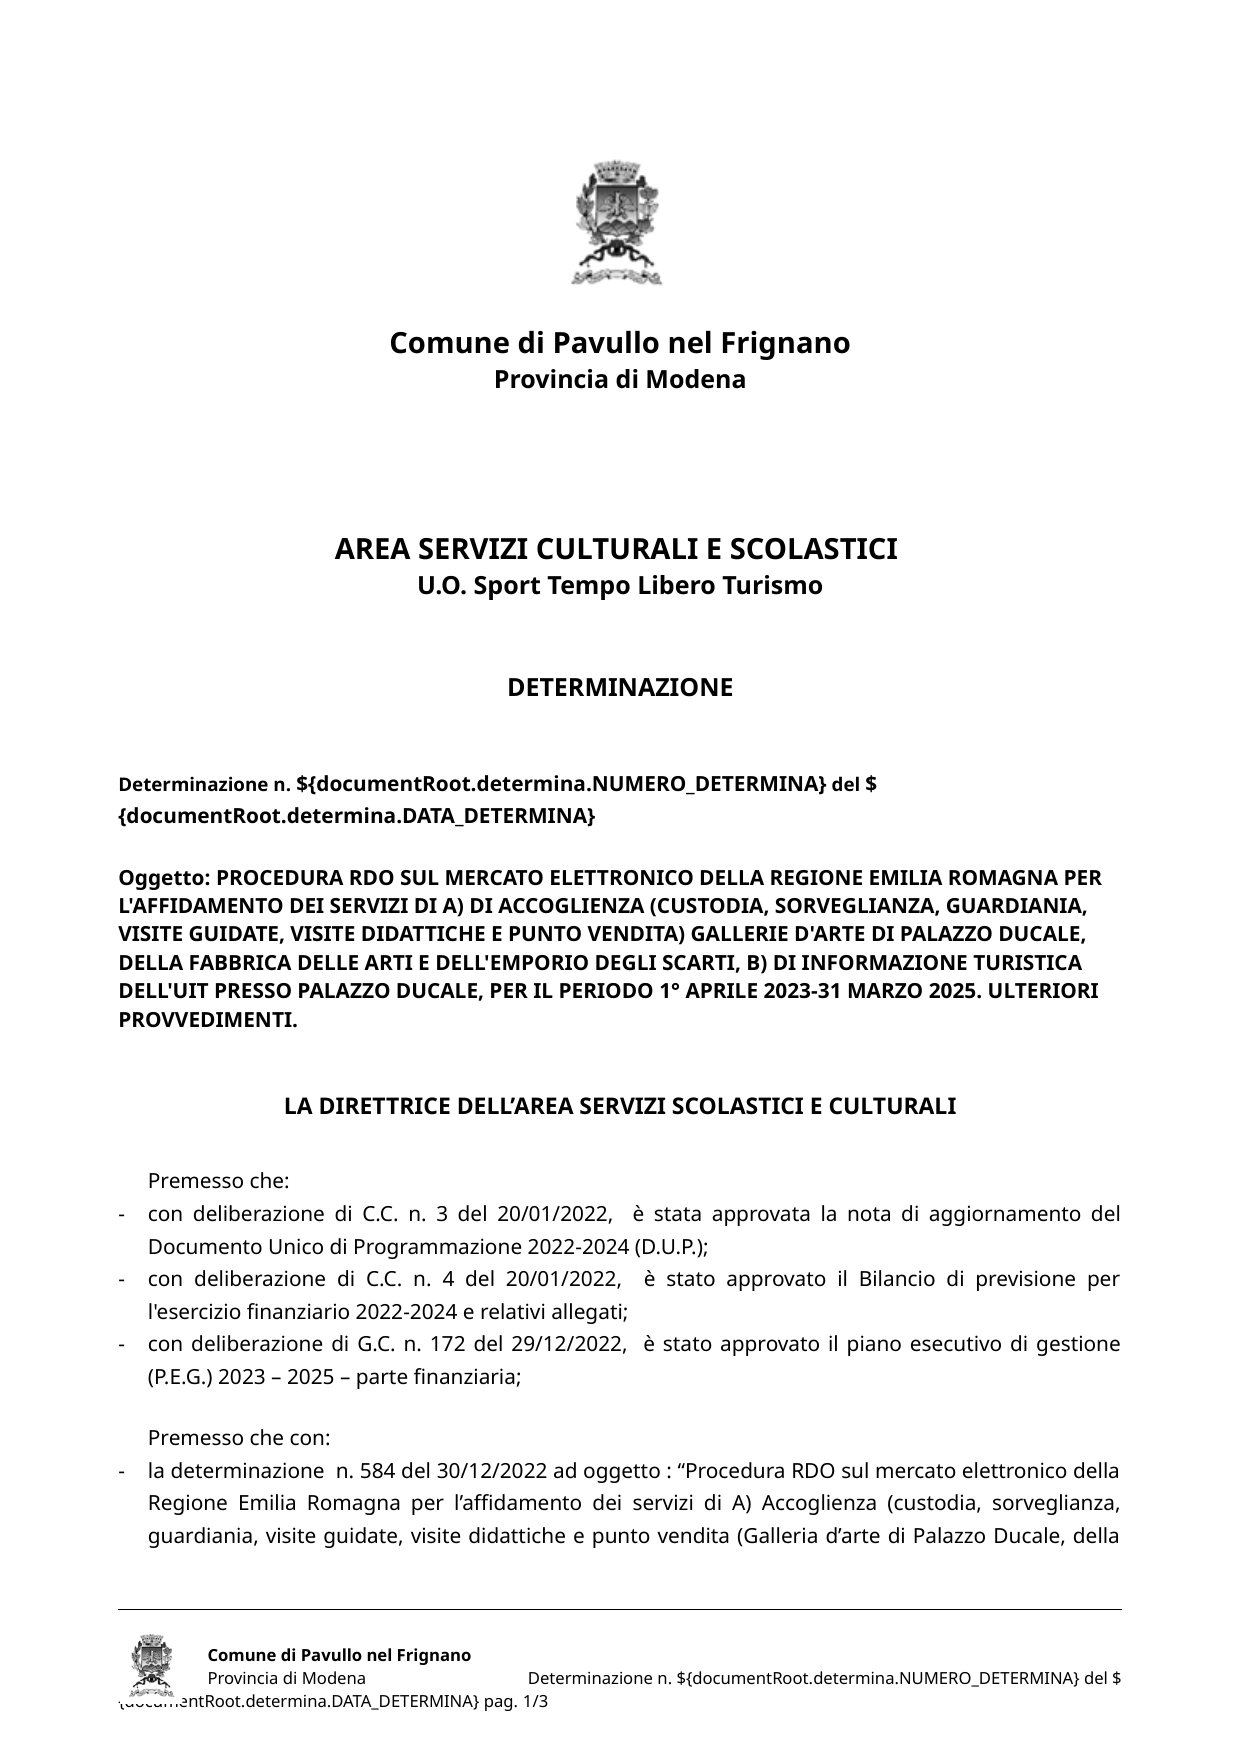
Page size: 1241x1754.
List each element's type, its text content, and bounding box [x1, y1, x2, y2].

text Oggetto: PROCEDURA RDO SUL MERCATO ELETTRONICO DELLA REGIONE EMILIA ROMAGNA PER L'AFFIDAMENTO DEI SERVIZI DI A) DI ACCOGLIENZA (CUSTODIA, SORVEGLIANZA, GUARDIANIA, VISITE GUIDATE, VISITE DIDATTICHE E PUNTO VENDITA) GALLERIE D'ARTE DI PALAZZO DUCALE, DELLA FABBRICA DELLE ARTI E DELL'EMPORIO DEGLI SCARTI, B) DI INFORMAZIONE TURISTICA DELL'UIT PRESSO PALAZZO DUCALE, PER IL PERIODO 1° APRILE 2023-31 MARZO 2025. ULTERIORI PROVVEDIMENTI. [118, 863, 1122, 1033]
text AREA SERVIZI CULTURALI E SCOLASTICI [118, 528, 1122, 568]
text LA DIRETTRICE DELL’AREA SERVIZI SCOLASTICI E CULTURALI [118, 1090, 1122, 1121]
list la determinazione n. 584 del 30/12/2022 ad oggetto : “Procedura RDO sul mercato elettronico della Regione Emilia Romagna per l’affidamento dei servizi di A) Accoglienza (custodia, sorveglianza, guardiania, visite guidate, visite didattiche e punto vendita (Galleria d’arte di Palazzo Ducale, della [118, 1456, 1122, 1549]
list con deliberazione di G.C. n. 172 del 29/12/2022, è stato approvato il piano esecutivo di gestione (P.E.G.) 2023 – 2025 – parte finanziaria; [118, 1329, 1122, 1391]
text Premesso che: [118, 1167, 1122, 1195]
list con deliberazione di C.C. n. 3 del 20/01/2022, è stata approvata la nota di aggiornamento del Documento Unico di Programmazione 2022-2024 (D.U.P.); [118, 1199, 1122, 1260]
text U.O. Sport Tempo Libero Turismo [118, 568, 1122, 602]
text Determinazione n. ${documentRoot.determina.NUMERO_DETERMINA} del ${documentRoot.determina.DATA_DETERMINA} [118, 769, 1122, 830]
picture [546, 152, 695, 289]
picture [120, 1631, 183, 1704]
list con deliberazione di C.C. n. 4 del 20/01/2022, è stato approvato il Bilancio di previsione per l'esercizio finanziario 2022-2024 e relativi allegati; [118, 1264, 1122, 1325]
text Premesso che con: [118, 1423, 1122, 1452]
text DETERMINAZIONE [118, 670, 1122, 704]
